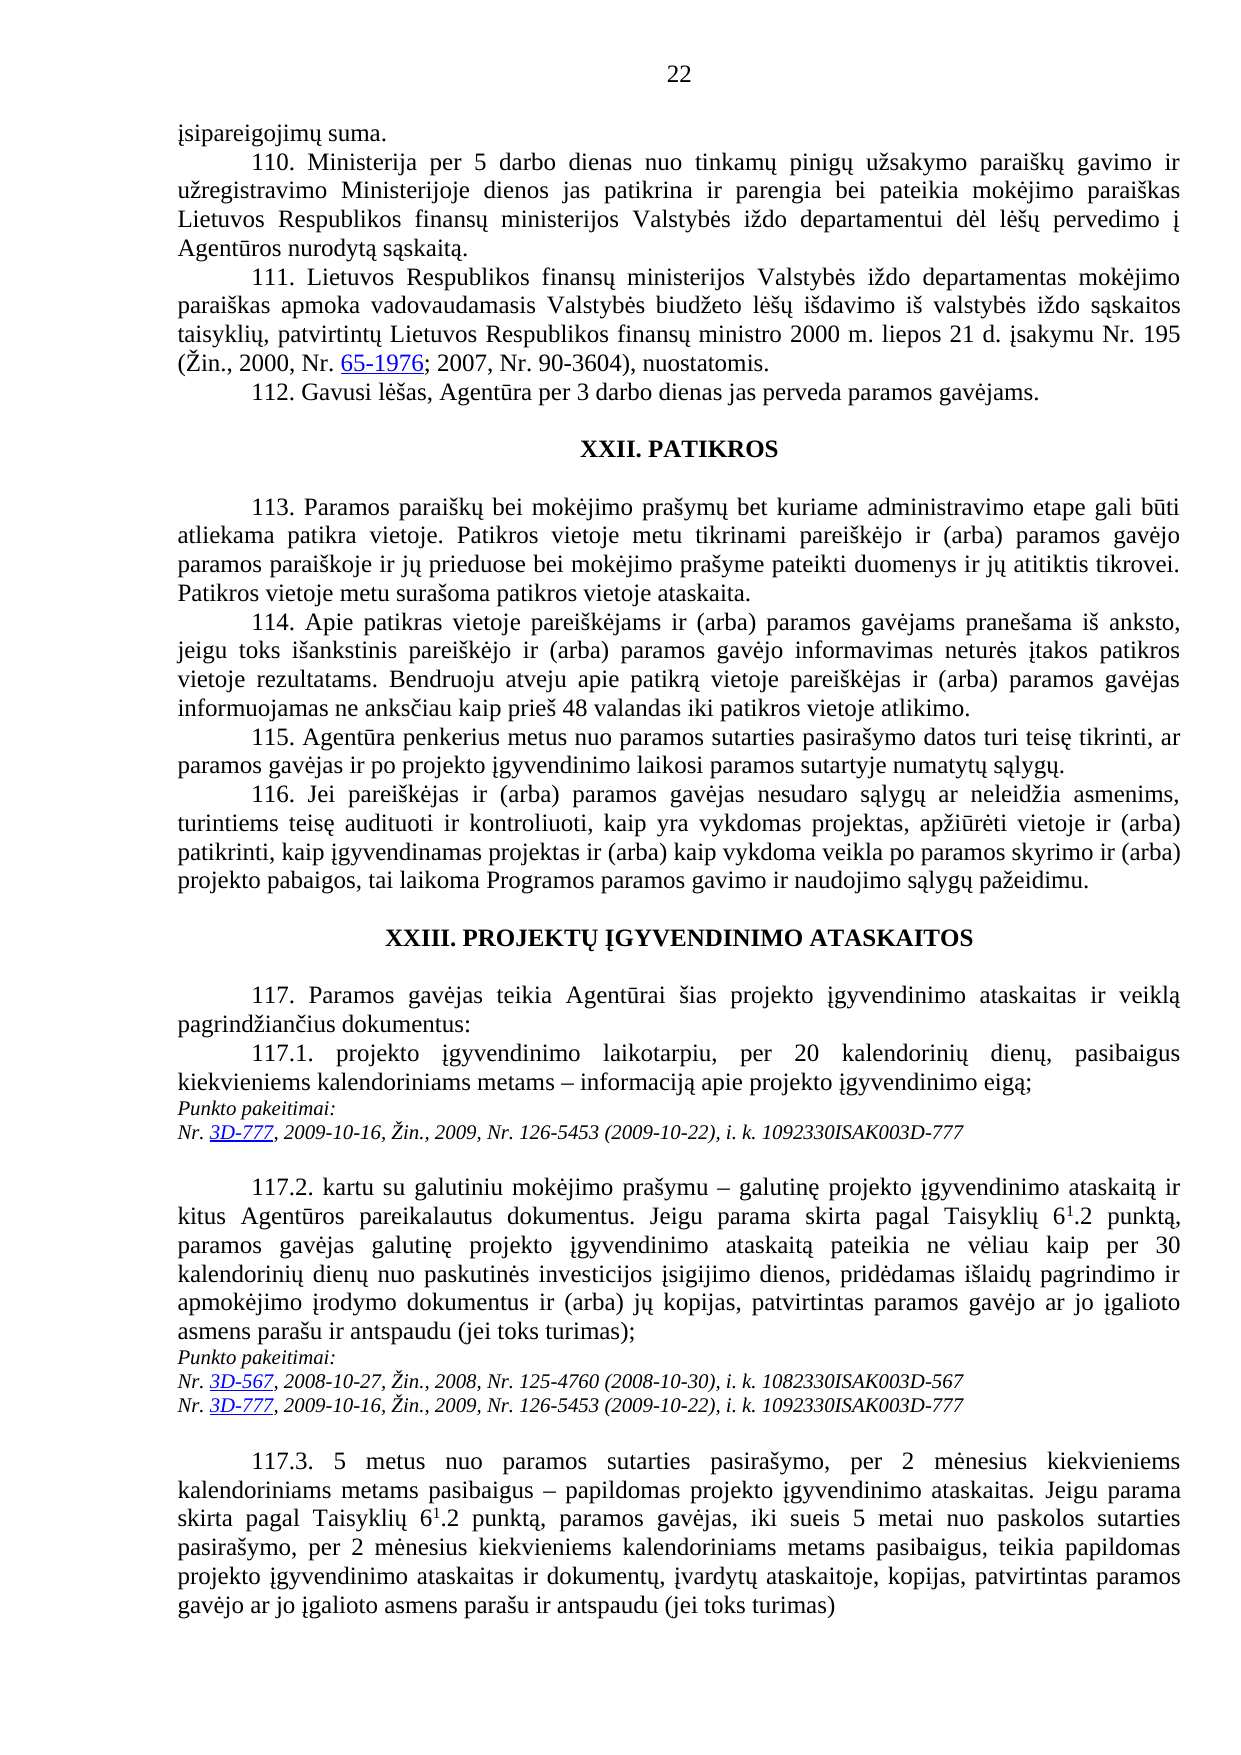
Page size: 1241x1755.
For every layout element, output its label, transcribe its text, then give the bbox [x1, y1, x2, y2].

text Punkto pakeitimai: [177, 1345, 1181, 1369]
text 110. Ministerija per 5 darbo dienas nuo tinkamų pinigų užsakymo paraiškų gavimo ir užregistravimo Ministerijoje dienos jas patikrina ir parengia bei pateikia mokėjimo paraiškas Lietuvos Respublikos finansų ministerijos Valstybės iždo departamentui dėl lėšų pervedimo į Agentūros nurodytą sąskaitą. [177, 147, 1181, 262]
text 116. Jei pareiškėjas ir (arba) paramos gavėjas nesudaro sąlygų ar neleidžia asmenims, turintiems teisę audituoti ir kontroliuoti, kaip yra vykdomas projektas, apžiūrėti vietoje ir (arba) patikrinti, kaip įgyvendinamas projektas ir (arba) kaip vykdoma veikla po paramos skyrimo ir (arba) projekto pabaigos, tai laikoma Programos paramos gavimo ir naudojimo sąlygų pažeidimu. [177, 779, 1181, 894]
text 113. Paramos paraiškų bei mokėjimo prašymų bet kuriame administravimo etape gali būti atliekama patikra vietoje. Patikros vietoje metu tikrinami pareiškėjo ir (arba) paramos gavėjo paramos paraiškoje ir jų prieduose bei mokėjimo prašyme pateikti duomenys ir jų atitiktis tikrovei. Patikros vietoje metu surašoma patikros vietoje ataskaita. [177, 492, 1181, 607]
text Nr. 3D-777, 2009-10-16, Žin., 2009, Nr. 126-5453 (2009-10-22), i. k. 1092330ISAK003D-777 [177, 1120, 1181, 1144]
text Nr. 3D-567, 2008-10-27, Žin., 2008, Nr. 125-4760 (2008-10-30), i. k. 1082330ISAK003D-567 [177, 1369, 1181, 1393]
text 115. Agentūra penkerius metus nuo paramos sutarties pasirašymo datos turi teisę tikrinti, ar paramos gavėjas ir po projekto įgyvendinimo laikosi paramos sutartyje numatytų sąlygų. [177, 722, 1181, 779]
text Punkto pakeitimai: [177, 1096, 1181, 1120]
text XXII. PATIKROS [177, 434, 1181, 463]
text Nr. 3D-777, 2009-10-16, Žin., 2009, Nr. 126-5453 (2009-10-22), i. k. 1092330ISAK003D-777 [177, 1393, 1181, 1417]
text 117. Paramos gavėjas teikia Agentūrai šias projekto įgyvendinimo ataskaitas ir veiklą pagrindžiančius dokumentus: [177, 981, 1181, 1038]
text 117.2. kartu su galutiniu mokėjimo prašymu – galutinę projekto įgyvendinimo ataskaitą ir kitus Agentūros pareikalautus dokumentus. Jeigu parama skirta pagal Taisyklių 61.2 punktą, paramos gavėjas galutinę projekto įgyvendinimo ataskaitą pateikia ne vėliau kaip per 30 kalendorinių dienų nuo paskutinės investicijos įsigijimo dienos, pridėdamas išlaidų pagrindimo ir apmokėjimo įrodymo dokumentus ir (arba) jų kopijas, patvirtintas paramos gavėjo ar jo įgalioto asmens parašu ir antspaudu (jei toks turimas); [177, 1172, 1181, 1345]
text 112. Gavusi lėšas, Agentūra per 3 darbo dienas jas perveda paramos gavėjams. [177, 377, 1181, 406]
text 117.3. 5 metus nuo paramos sutarties pasirašymo, per 2 mėnesius kiekvieniems kalendoriniams metams pasibaigus – papildomas projekto įgyvendinimo ataskaitas. Jeigu parama skirta pagal Taisyklių 61.2 punktą, paramos gavėjas, iki sueis 5 metai nuo paskolos sutarties pasirašymo, per 2 mėnesius kiekvieniems kalendoriniams metams pasibaigus, teikia papildomas projekto įgyvendinimo ataskaitas ir dokumentų, įvardytų ataskaitoje, kopijas, patvirtintas paramos gavėjo ar jo įgalioto asmens parašu ir antspaudu (jei toks turimas) [177, 1446, 1181, 1618]
text XXIII. PROJEKTŲ ĮGYVENDINIMO ATASKAITOS [177, 923, 1181, 952]
text 117.1. projekto įgyvendinimo laikotarpiu, per 20 kalendorinių dienų, pasibaigus kiekvieniems kalendoriniams metams – informaciją apie projekto įgyvendinimo eigą; [177, 1038, 1181, 1096]
text 111. Lietuvos Respublikos finansų ministerijos Valstybės iždo departamentas mokėjimo paraiškas apmoka vadovaudamasis Valstybės biudžeto lėšų išdavimo iš valstybės iždo sąskaitos taisyklių, patvirtintų Lietuvos Respublikos finansų ministro 2000 m. liepos 21 d. įsakymu Nr. 195 (Žin., 2000, Nr. 65-1976; 2007, Nr. 90-3604), nuostatomis. [177, 262, 1181, 377]
text įsipareigojimų suma. [177, 118, 1181, 147]
text 114. Apie patikras vietoje pareiškėjams ir (arba) paramos gavėjams pranešama iš anksto, jeigu toks išankstinis pareiškėjo ir (arba) paramos gavėjo informavimas neturės įtakos patikros vietoje rezultatams. Bendruoju atveju apie patikrą vietoje pareiškėjas ir (arba) paramos gavėjas informuojamas ne anksčiau kaip prieš 48 valandas iki patikros vietoje atlikimo. [177, 607, 1181, 722]
